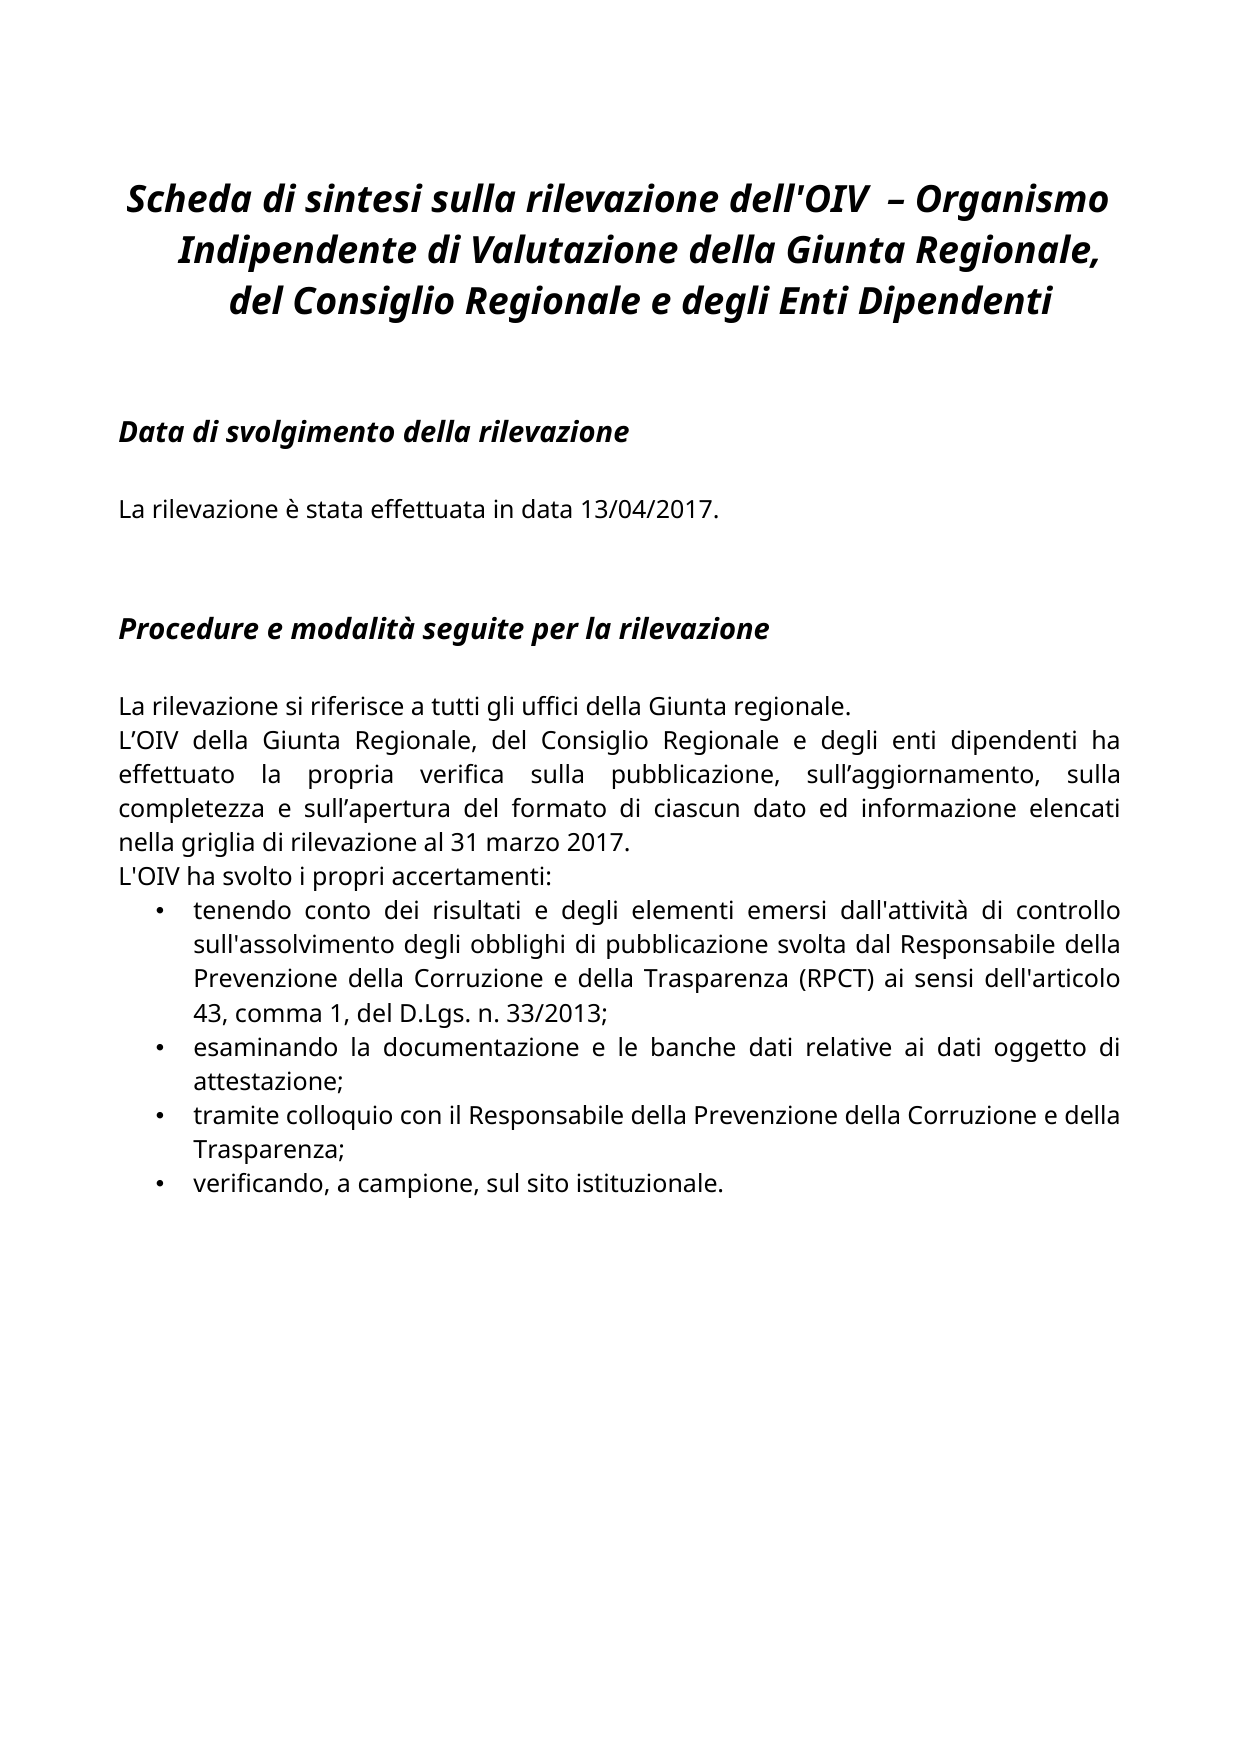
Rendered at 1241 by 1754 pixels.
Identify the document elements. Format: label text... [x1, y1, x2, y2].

text La rilevazione è stata effettuata in data 13/04/2017. [118, 492, 1122, 526]
text Data di svolgimento della rilevazione [118, 411, 1122, 451]
text La rilevazione si riferisce a tutti gli uffici della Giunta regionale. [118, 689, 1122, 723]
list tenendo conto dei risultati e degli elementi emersi dall'attività di controllo sull'assolvimento degli obblighi di pubblicazione svolta dal Responsabile della Prevenzione della Corruzione e della Trasparenza (RPCT) ai sensi dell'articolo 43, comma 1, del D.Lgs. n. 33/2013; [156, 893, 1122, 1029]
text L'OIV ha svolto i propri accertamenti: [118, 859, 1122, 893]
list esaminando la documentazione e le banche dati relative ai dati oggetto di attestazione; [156, 1029, 1122, 1097]
list tramite colloquio con il Responsabile della Prevenzione della Corruzione e della Trasparenza; [156, 1097, 1122, 1166]
text L’OIV della Giunta Regionale, del Consiglio Regionale e degli enti dipendenti ha effettuato la propria verifica sulla pubblicazione, sull’aggiornamento, sulla completezza e sull’apertura del formato di ciascun dato ed informazione elencati nella griglia di rilevazione al 31 marzo 2017. [118, 723, 1122, 859]
title Scheda di sintesi sulla rilevazione dell'OIV – Organismo Indipendente di Valutazione della Giunta Regionale, del Consiglio Regionale e degli Enti Dipendenti [118, 173, 1122, 326]
text Procedure e modalità seguite per la rilevazione [118, 608, 1122, 648]
list verificando, a campione, sul sito istituzionale. [156, 1166, 1122, 1199]
